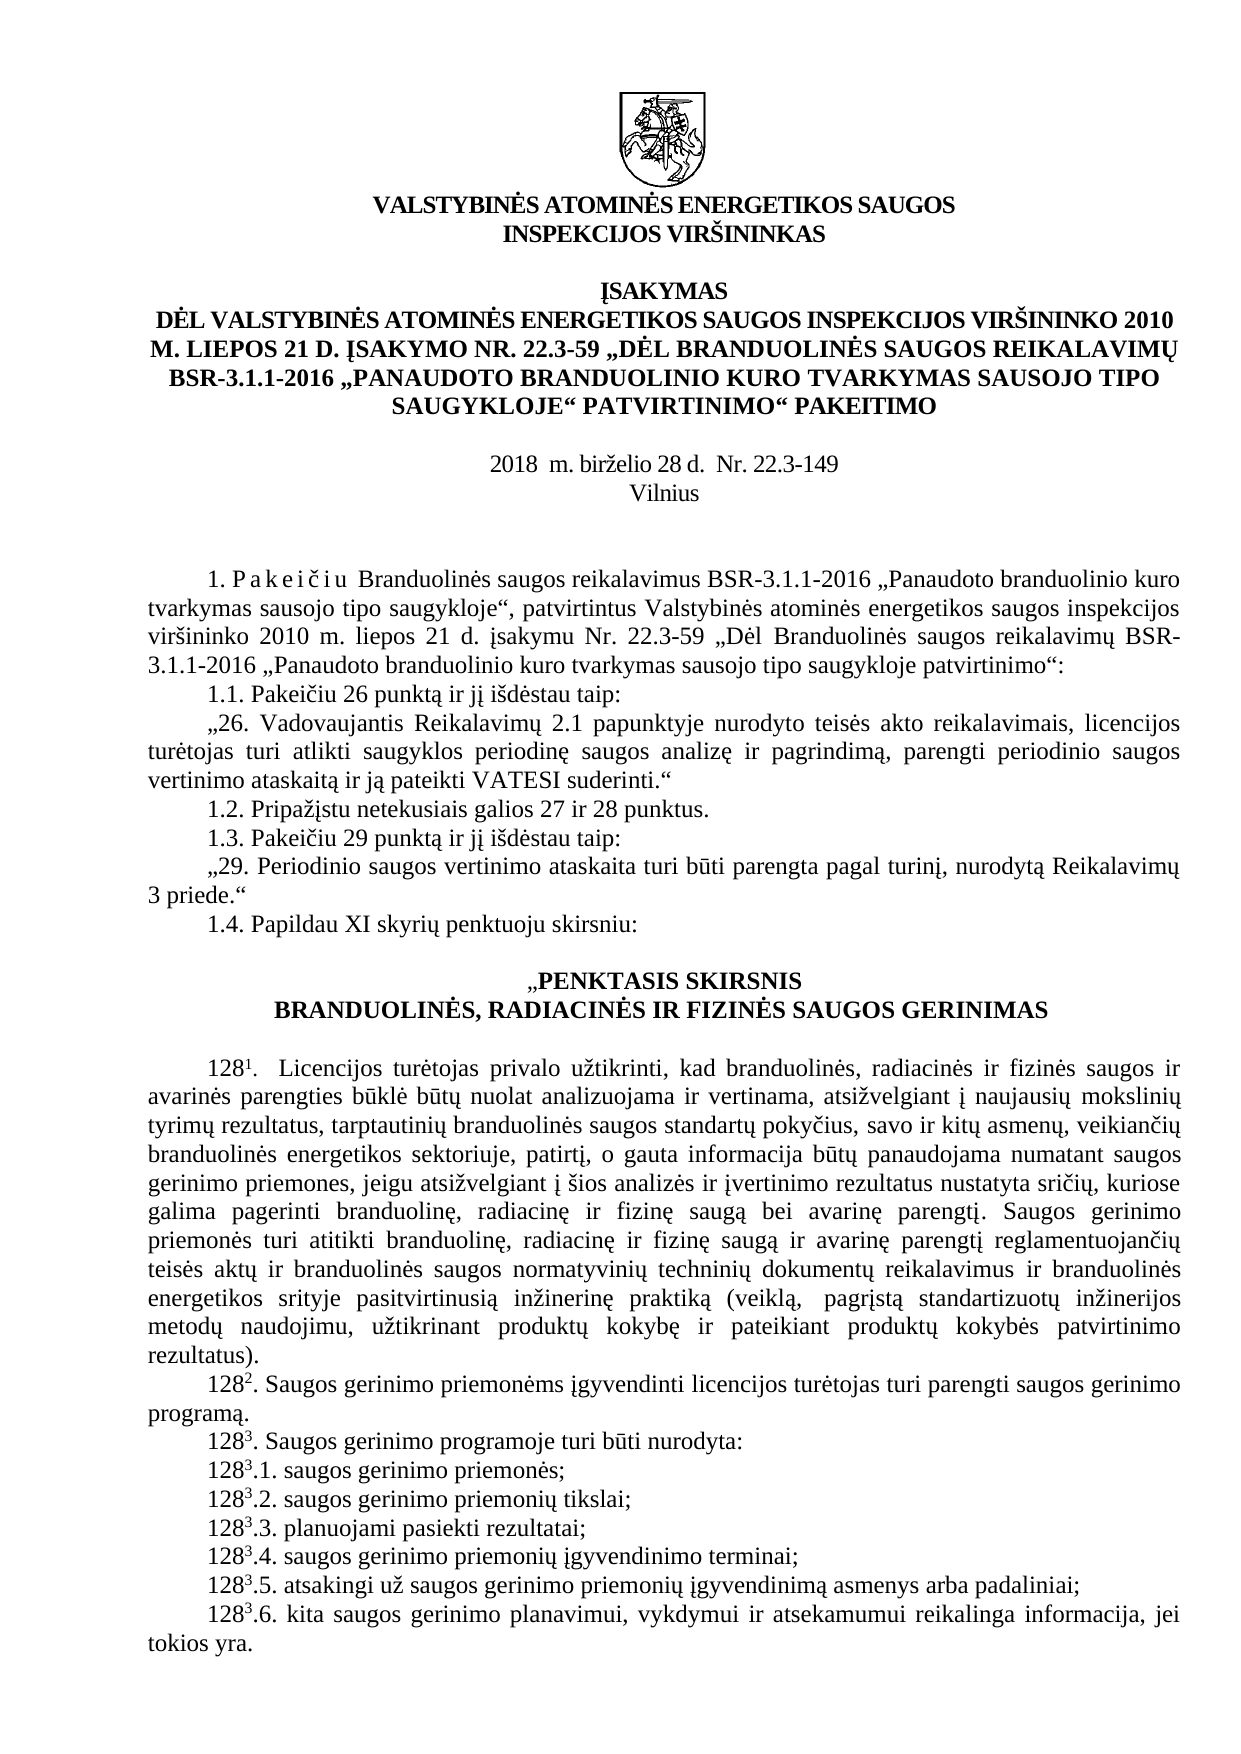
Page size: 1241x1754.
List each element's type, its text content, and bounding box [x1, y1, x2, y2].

text Vilnius [148, 478, 1181, 506]
text BRANDUOLINĖS, RADIACINĖS IR FIZINĖS SAUGOS GERINIMAS [148, 995, 1181, 1024]
text 1283. Saugos gerinimo programoje turi būti nurodyta: [148, 1426, 1181, 1455]
text 1283.4. saugos gerinimo priemonių įgyvendinimo terminai; [148, 1541, 1181, 1570]
text 1. Pakeičiu Branduolinės saugos reikalavimus BSR-3.1.1-2016 „Panaudoto branduolinio kuro tvarkymas sausojo tipo saugykloje“, patvirtintus Valstybinės atominės energetikos saugos inspekcijos viršininko 2010 m. liepos 21 d. įsakymu Nr. 22.3-59 „Dėl Branduolinės saugos reikalavimų BSR-3.1.1-2016 „Panaudoto branduolinio kuro tvarkymas sausojo tipo saugykloje patvirtinimo“: [148, 564, 1181, 679]
text INSPEKCIJOS VIRŠININKAS [148, 219, 1181, 248]
text 1.4. Papildau XI skyrių penktuoju skirsniu: [148, 909, 1181, 938]
text 1.3. Pakeičiu 29 punktą ir jį išdėstau taip: [148, 823, 1181, 851]
text 1.2. Pripažįstu netekusiais galios 27 ir 28 punktus. [148, 794, 1181, 823]
text VALSTYBINĖS ATOMINĖS ENERGETIKOS SAUGOS [148, 190, 1181, 219]
text 1283.6. kita saugos gerinimo planavimui, vykdymui ir atsekamumui reikalinga informacija, jei tokios yra. [148, 1599, 1181, 1656]
text „PENKTASIS SKIRSNIS [148, 966, 1181, 995]
text 1281. Licencijos turėtojas privalo užtikrinti, kad branduolinės, radiacinės ir fizinės saugos ir avarinės parengties būklė būtų nuolat analizuojama ir vertinama, atsižvelgiant į naujausių mokslinių tyrimų rezultatus, tarptautinių branduolinės saugos standartų pokyčius, savo ir kitų asmenų, veikiančių branduolinės energetikos sektoriuje, patirtį, o gauta informacija būtų panaudojama numatant saugos gerinimo priemones, jeigu atsižvelgiant į šios analizės ir įvertinimo rezultatus nustatyta sričių, kuriose galima pagerinti branduolinę, radiacinę ir fizinę saugą bei avarinę parengtį. Saugos gerinimo priemonės turi atitikti branduolinę, radiacinę ir fizinę saugą ir avarinę parengtį reglamentuojančių teisės aktų ir branduolinės saugos normatyvinių techninių dokumentų reikalavimus ir branduolinės energetikos srityje pasitvirtinusią inžinerinę praktiką (veiklą, pagrįstą standartizuotų inžinerijos metodų naudojimu, užtikrinant produktų kokybę ir pateikiant produktų kokybės patvirtinimo rezultatus). [148, 1053, 1181, 1369]
text ĮSAKYMAS [148, 276, 1181, 305]
text 2018 m. birželio 28 d. Nr. 22.3-149 [148, 449, 1181, 478]
text „26. Vadovaujantis Reikalavimų 2.1 papunktyje nurodyto teisės akto reikalavimais, licencijos turėtojas turi atlikti saugyklos periodinę saugos analizę ir pagrindimą, parengti periodinio saugos vertinimo ataskaitą ir ją pateikti VATESI suderinti.“ [148, 708, 1181, 794]
text 1283.5. atsakingi už saugos gerinimo priemonių įgyvendinimą asmenys arba padaliniai; [148, 1570, 1181, 1599]
text 1.1. Pakeičiu 26 punktą ir jį išdėstau taip: [148, 679, 1181, 708]
text 1283.2. saugos gerinimo priemonių tikslai; [148, 1484, 1181, 1513]
text 1283.3. planuojami pasiekti rezultatai; [148, 1513, 1181, 1541]
text DĖL VALSTYBINĖS ATOMINĖS ENERGETIKOS SAUGOS INSPEKCIJOS VIRŠININKO 2010 m. liepos 21 d. įsakymO Nr. 22.3-59 „Dėl Branduolinės saugos reikalavimų BSR-3.1.1-2016 „panaudoto branduolinio kuro TVARKYMAS sausojo tipo saugyklOJE“ patvirtinimo“ PAKEITIMO [148, 305, 1181, 420]
text 1282. Saugos gerinimo priemonėms įgyvendinti licencijos turėtojas turi parengti saugos gerinimo programą. [148, 1369, 1181, 1426]
text „29. Periodinio saugos vertinimo ataskaita turi būti parengta pagal turinį, nurodytą Reikalavimų 3 priede.“ [148, 851, 1181, 909]
text 1283.1. saugos gerinimo priemonės; [148, 1455, 1181, 1484]
